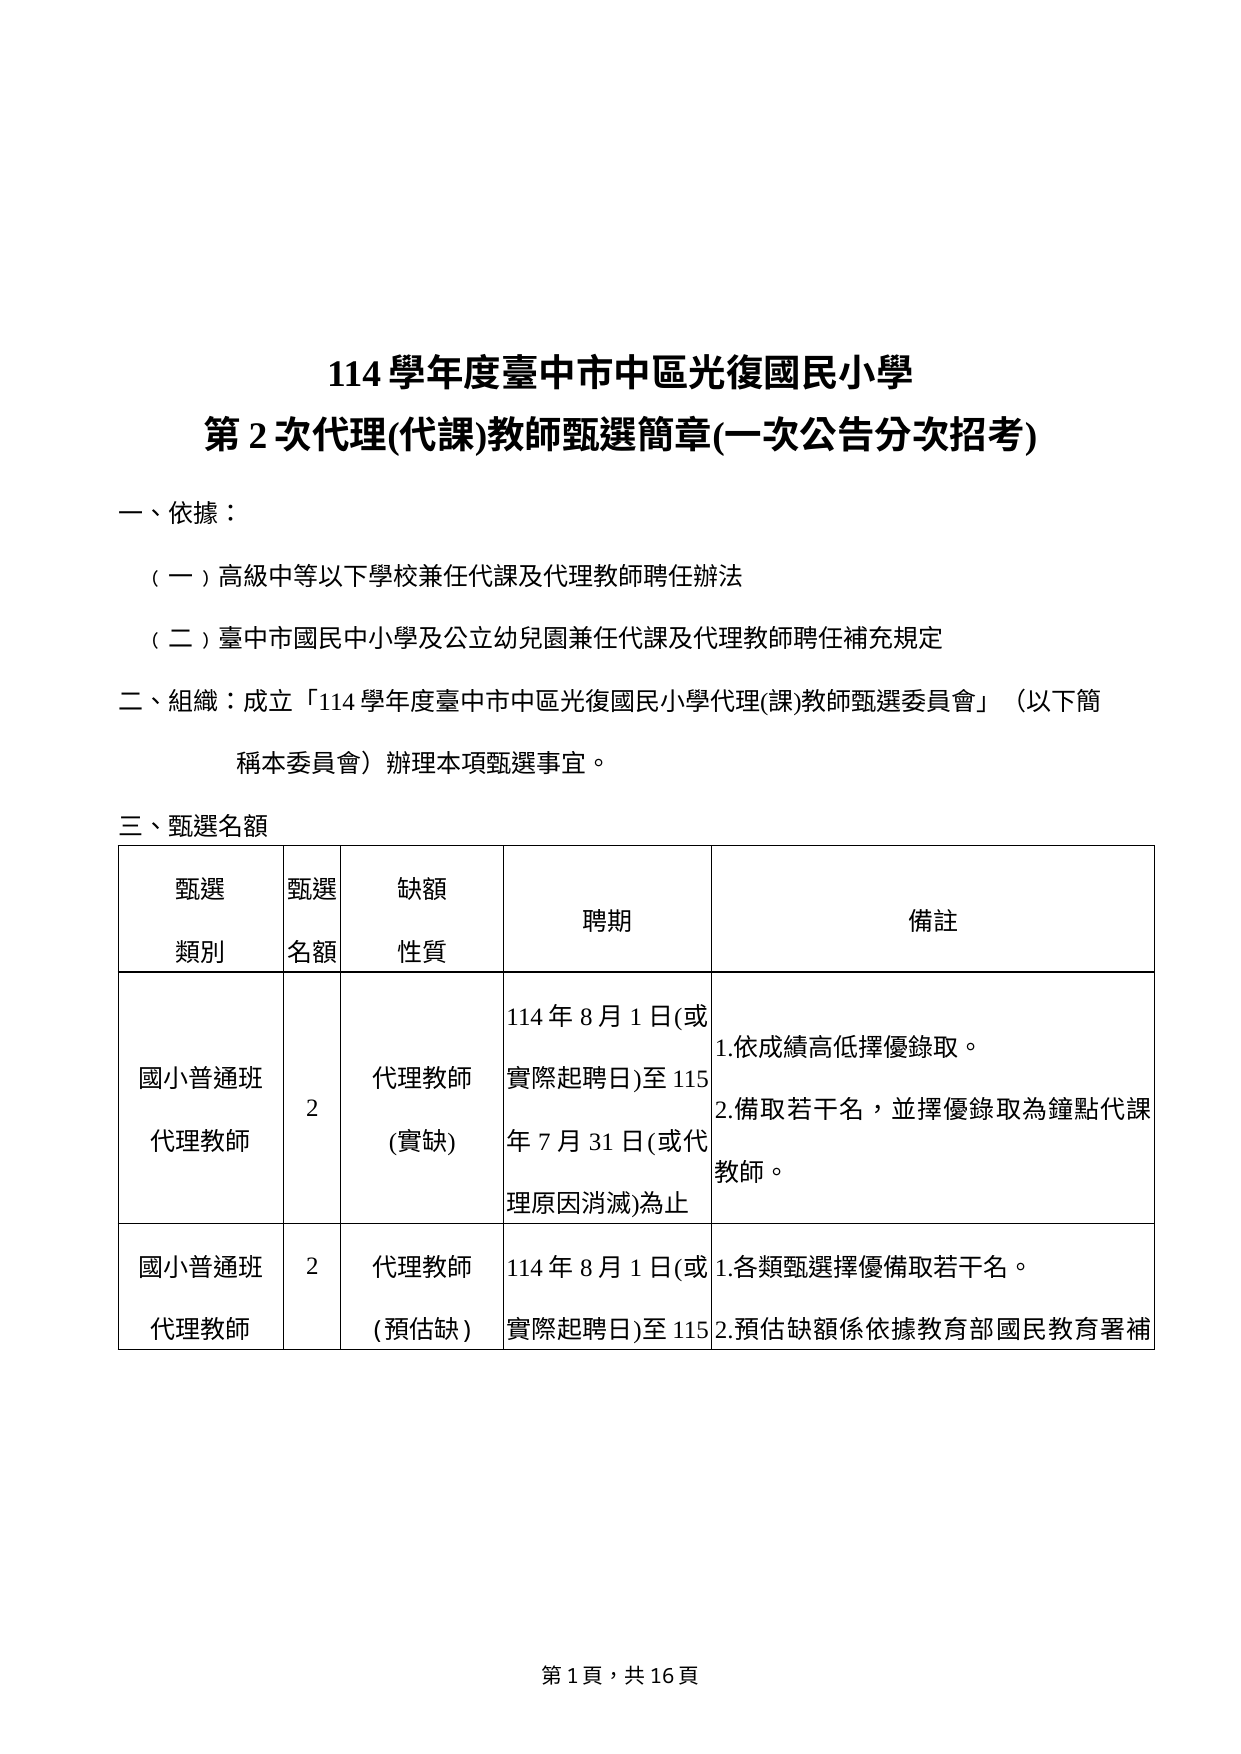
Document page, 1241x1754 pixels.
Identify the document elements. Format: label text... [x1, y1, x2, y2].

table_cell 1.依成績高低擇優錄取。 2.備取若干名，並擇優錄取為鐘點代課教師。 [712, 973, 1154, 1222]
text 二、組織：成立「114學年度臺中市中區光復國民小學代理(課)教師甄選委員會」（以下簡稱本委員會）辦理本項甄選事宜。 [118, 658, 1122, 783]
table_cell 114年8月1日(或實際起聘日)至115 [504, 1224, 711, 1348]
table_header 缺額 性質 [341, 846, 503, 971]
table_cell 國小普通班 代理教師 [119, 1224, 283, 1348]
table_header 甄選 名額 [284, 846, 340, 971]
table_cell 2 [284, 1224, 340, 1348]
text 三、甄選名額 [118, 783, 1122, 845]
text 114學年度臺中市中區光復國民小學 [118, 328, 1122, 391]
text ﹙二﹚臺中市國民中小學及公立幼兒園兼任代課及代理教師聘任補充規定 [143, 595, 1122, 658]
table_header 聘期 [504, 846, 711, 971]
table_cell 代理教師 (實缺) [341, 973, 503, 1222]
table_cell 114年8月1日(或實際起聘日)至115年7月31日(或代理原因消滅)為止 [504, 973, 711, 1222]
text ﹙一﹚高級中等以下學校兼任代課及代理教師聘任辦法 [143, 533, 1122, 595]
table_cell 1.各類甄選擇優備取若干名。 2.預估缺額係依據教育部國民教育署補 [712, 1224, 1154, 1348]
table_cell 2 [284, 973, 340, 1222]
table_cell 代理教師 (預估缺) [341, 1224, 503, 1348]
text 一、依據： [118, 470, 1122, 533]
text 第2次代理(代課)教師甄選簡章(一次公告分次招考) [118, 391, 1122, 453]
table_header 備註 [712, 846, 1154, 971]
table_header 甄選 類別 [119, 846, 283, 971]
table_cell 國小普通班 代理教師 [119, 973, 283, 1222]
